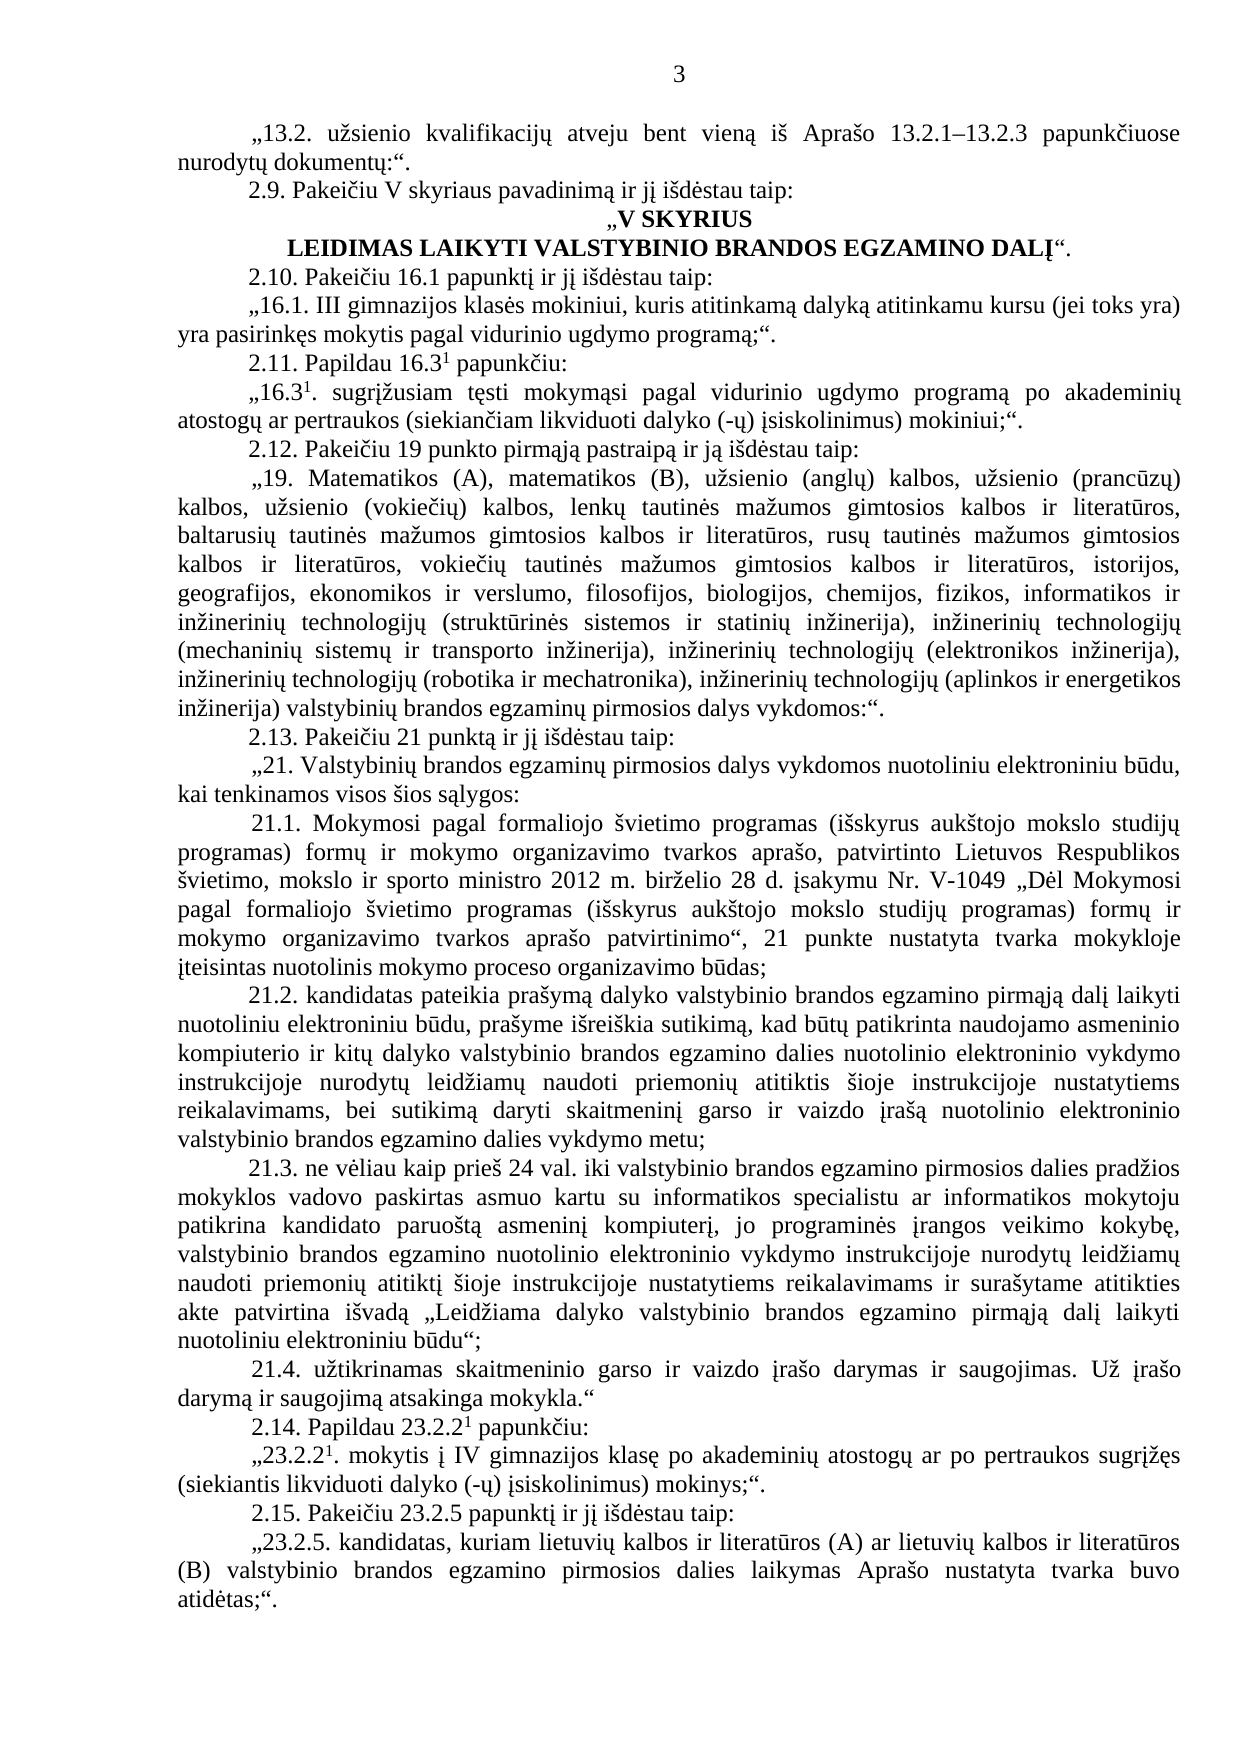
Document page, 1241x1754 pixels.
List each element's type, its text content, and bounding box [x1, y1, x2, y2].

text 21.3. ne vėliau kaip prieš 24 val. iki valstybinio brandos egzamino pirmosios dalies pradžios mokyklos vadovo paskirtas asmuo kartu su informatikos specialistu ar informatikos mokytoju patikrina kandidato paruoštą asmeninį kompiuterį, jo programinės įrangos veikimo kokybę, valstybinio brandos egzamino nuotolinio elektroninio vykdymo instrukcijoje nurodytų leidžiamų naudoti priemonių atitiktį šioje instrukcijoje nustatytiems reikalavimams ir surašytame atitikties akte patvirtina išvadą „Leidžiama dalyko valstybinio brandos egzamino pirmąją dalį laikyti nuotoliniu elektroniniu būdu“; [177, 1153, 1181, 1354]
text „13.2. užsienio kvalifikacijų atveju bent vieną iš Aprašo 13.2.1–13.2.3 papunkčiuose nurodytų dokumentų:“. [177, 118, 1181, 176]
text 2.15. Pakeičiu 23.2.5 papunktį ir jį išdėstau taip: [177, 1498, 1181, 1527]
text „16.31. sugrįžusiam tęsti mokymąsi pagal vidurinio ugdymo programą po akademinių atostogų ar pertraukos (siekiančiam likviduoti dalyko (-ų) įsiskolinimus) mokiniui;“. [177, 377, 1181, 434]
text LEIDIMAS LAIKYTI VALSTYBINIO BRANDOS EGZAMINO DALĮ“. [177, 233, 1181, 262]
text „16.1. III gimnazijos klasės mokiniui, kuris atitinkamą dalyką atitinkamu kursu (jei toks yra) yra pasirinkęs mokytis pagal vidurinio ugdymo programą;“. [177, 291, 1181, 348]
text 2.14. Papildau 23.2.21 papunkčiu: [177, 1412, 1181, 1441]
text „23.2.5. kandidatas, kuriam lietuvių kalbos ir literatūros (A) ar lietuvių kalbos ir literatūros (B) valstybinio brandos egzamino pirmosios dalies laikymas Aprašo nustatyta tvarka buvo atidėtas;“. [177, 1527, 1181, 1613]
text „23.2.21. mokytis į IV gimnazijos klasę po akademinių atostogų ar po pertraukos sugrįžęs (siekiantis likviduoti dalyko (-ų) įsiskolinimus) mokinys;“. [177, 1441, 1181, 1498]
text 2.13. Pakeičiu 21 punktą ir jį išdėstau taip: [177, 722, 1181, 751]
text 2.12. Pakeičiu 19 punkto pirmąją pastraipą ir ją išdėstau taip: [177, 434, 1181, 463]
text 21.2. kandidatas pateikia prašymą dalyko valstybinio brandos egzamino pirmąją dalį laikyti nuotoliniu elektroniniu būdu, prašyme išreiškia sutikimą, kad būtų patikrinta naudojamo asmeninio kompiuterio ir kitų dalyko valstybinio brandos egzamino dalies nuotolinio elektroninio vykdymo instrukcijoje nurodytų leidžiamų naudoti priemonių atitiktis šioje instrukcijoje nustatytiems reikalavimams, bei sutikimą daryti skaitmeninį garso ir vaizdo įrašą nuotolinio elektroninio valstybinio brandos egzamino dalies vykdymo metu; [177, 981, 1181, 1153]
text „19. Matematikos (A), matematikos (B), užsienio (anglų) kalbos, užsienio (prancūzų) kalbos, užsienio (vokiečių) kalbos, lenkų tautinės mažumos gimtosios kalbos ir literatūros, baltarusių tautinės mažumos gimtosios kalbos ir literatūros, rusų tautinės mažumos gimtosios kalbos ir literatūros, vokiečių tautinės mažumos gimtosios kalbos ir literatūros, istorijos, geografijos, ekonomikos ir verslumo, filosofijos, biologijos, chemijos, fizikos, informatikos ir inžinerinių technologijų (struktūrinės sistemos ir statinių inžinerija), inžinerinių technologijų (mechaninių sistemų ir transporto inžinerija), inžinerinių technologijų (elektronikos inžinerija), inžinerinių technologijų (robotika ir mechatronika), inžinerinių technologijų (aplinkos ir energetikos inžinerija) valstybinių brandos egzaminų pirmosios dalys vykdomos:“. [177, 463, 1181, 722]
text 21.1. Mokymosi pagal formaliojo švietimo programas (išskyrus aukštojo mokslo studijų programas) formų ir mokymo organizavimo tvarkos aprašo, patvirtinto Lietuvos Respublikos švietimo, mokslo ir sporto ministro 2012 m. birželio 28 d. įsakymu Nr. V-1049 „Dėl Mokymosi pagal formaliojo švietimo programas (išskyrus aukštojo mokslo studijų programas) formų ir mokymo organizavimo tvarkos aprašo patvirtinimo“, 21 punkte nustatyta tvarka mokykloje įteisintas nuotolinis mokymo proceso organizavimo būdas; [177, 808, 1181, 981]
text „21. Valstybinių brandos egzaminų pirmosios dalys vykdomos nuotoliniu elektroniniu būdu, kai tenkinamos visos šios sąlygos: [177, 751, 1181, 808]
text 2.10. Pakeičiu 16.1 papunktį ir jį išdėstau taip: [177, 262, 1181, 291]
text 21.4. užtikrinamas skaitmeninio garso ir vaizdo įrašo darymas ir saugojimas. Už įrašo darymą ir saugojimą atsakinga mokykla.“ [177, 1354, 1181, 1412]
text 2.11. Papildau 16.31 papunkčiu: [177, 348, 1181, 377]
text 2.9. Pakeičiu V skyriaus pavadinimą ir jį išdėstau taip: [177, 176, 1181, 204]
text „V SKYRIUS [177, 204, 1181, 233]
